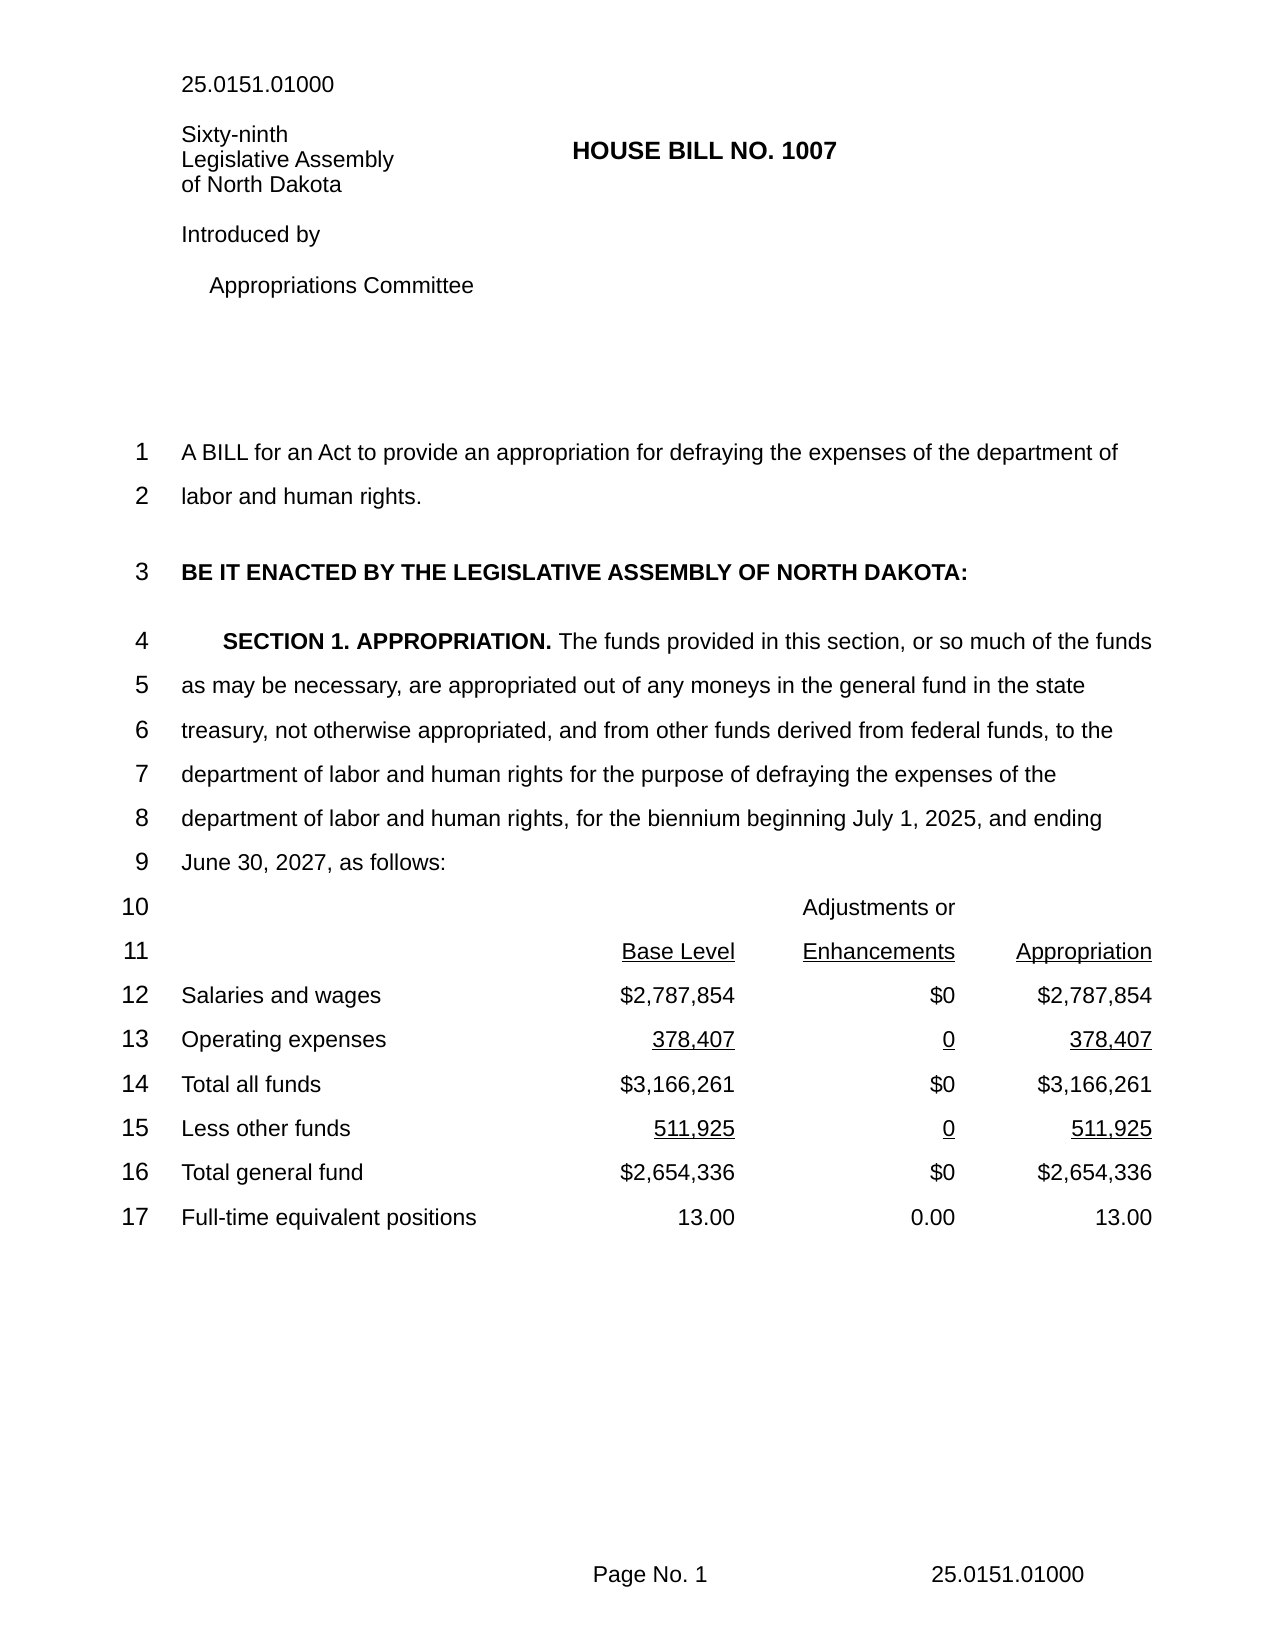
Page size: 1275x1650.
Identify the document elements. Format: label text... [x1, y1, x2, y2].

text . [181, 73, 1154, 133]
text Introduced by [181, 223, 1154, 248]
text Adjustments or Base Level Enhancements Appropriation Salaries and wages $2,787,854 $0 $2,787,854 Operating expenses 378,407 0 378,407 Total all funds $3,166,261 $0 $3,166,261 Less other funds 511,925 0 511,925 Total general fund $2,654,336 $0 $2,654,336 Full-time equivalent positions 13.00 0.00 13.00 [181, 880, 1154, 1234]
text of North Dakota [181, 173, 1154, 198]
text SECTION 1. APPROPRIATION. The funds provided in this section, or so much of the funds as may be necessary, are appropriated out of any moneys in the general fund in the state treasury, not otherwise appropriated, and from other funds derived from federal funds, to the department of labor and human rights for the purpose of defraying the expenses of the department of labor and human rights, for the biennium beginning July 1, 2025, and ending June 30, 2027, as follows: [181, 614, 1154, 880]
title A BILL for an Act to provide an appropriation for defraying the expenses of the department of labor and human rights. [181, 425, 1154, 513]
text BE IT ENACTED BY THE LEGISLATIVE ASSEMBLY OF NORTH DAKOTA: [181, 545, 1154, 589]
title BILL NO. [565, 136, 837, 165]
text Legislative Assembly [181, 148, 1154, 173]
text Appropriations Committee [209, 275, 1154, 298]
